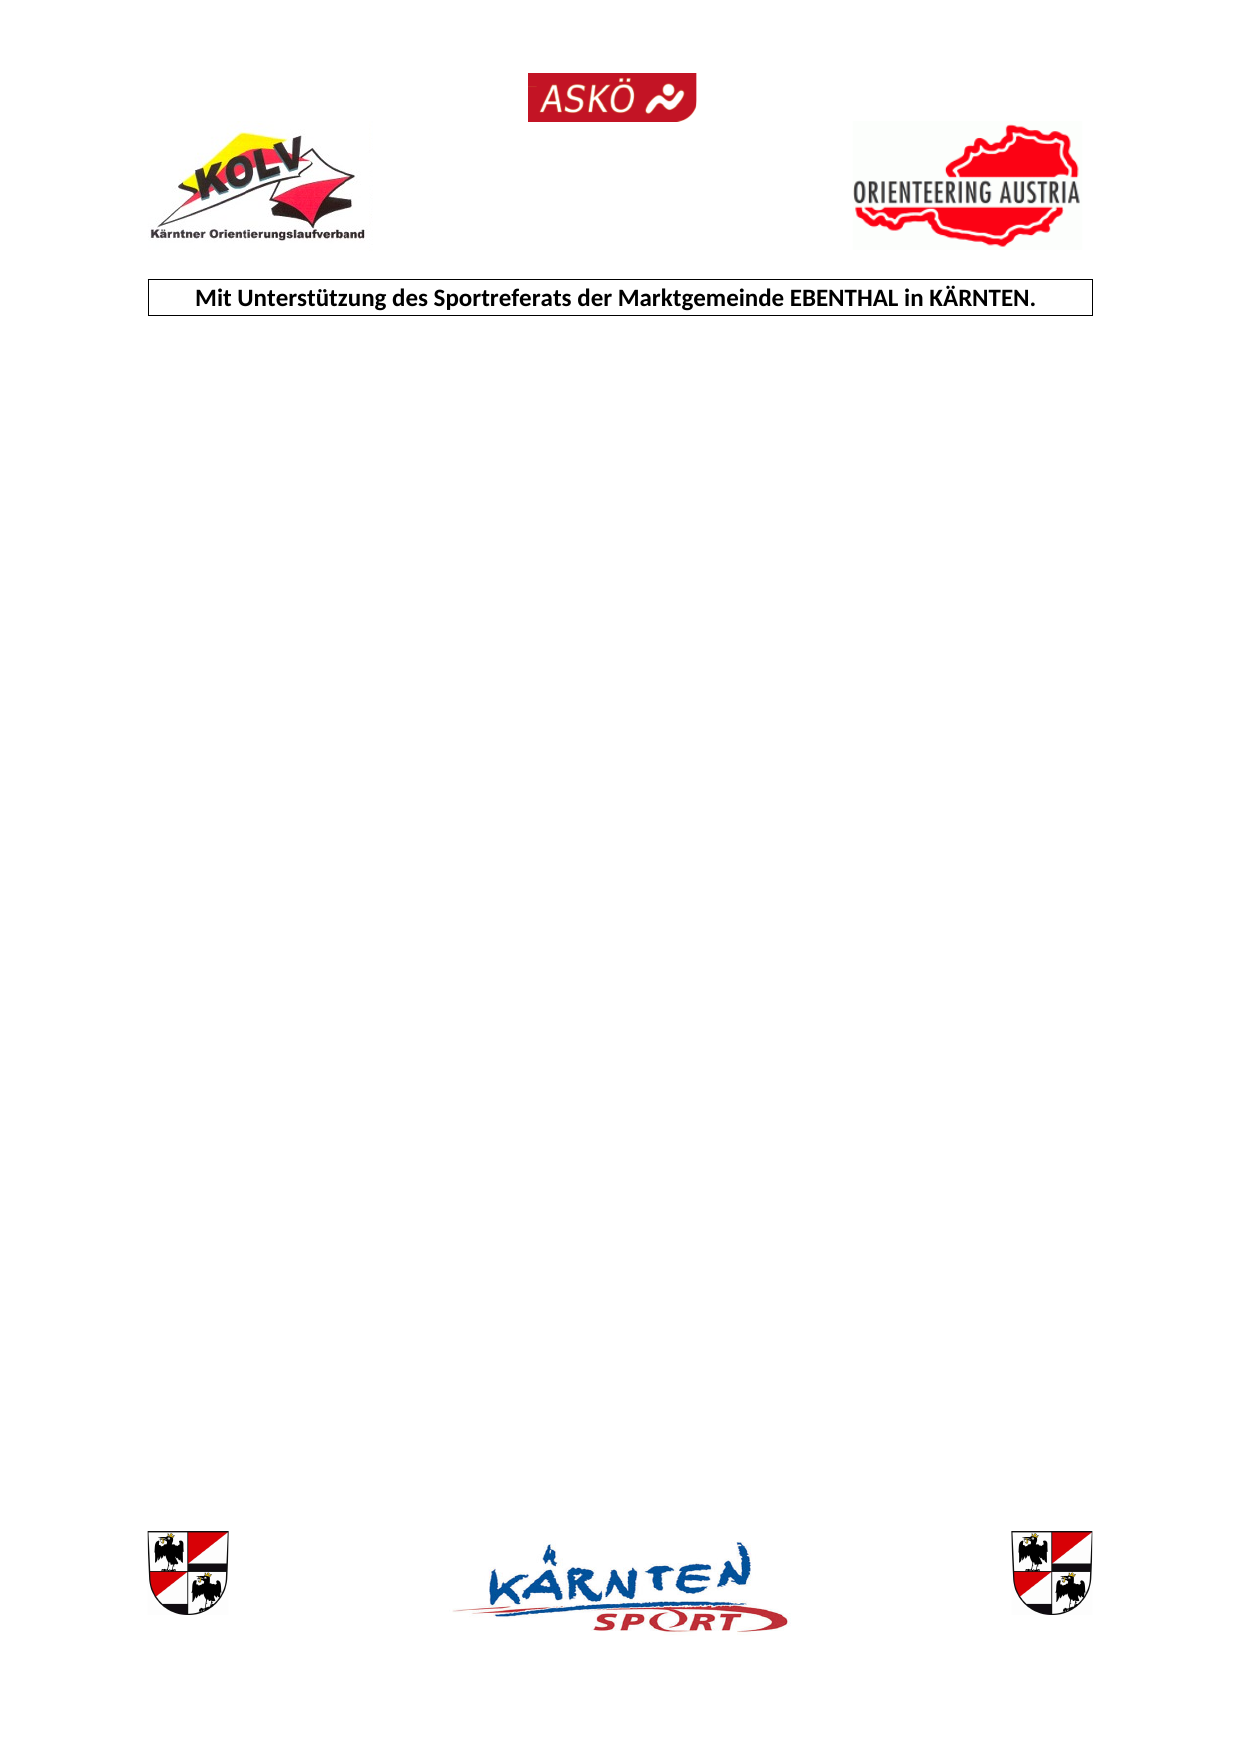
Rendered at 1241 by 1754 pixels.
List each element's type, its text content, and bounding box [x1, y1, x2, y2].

text Mit Unterstützung des Sportreferats der Marktgemeinde EBENTHAL in KÄRNTEN. [149, 280, 1092, 315]
